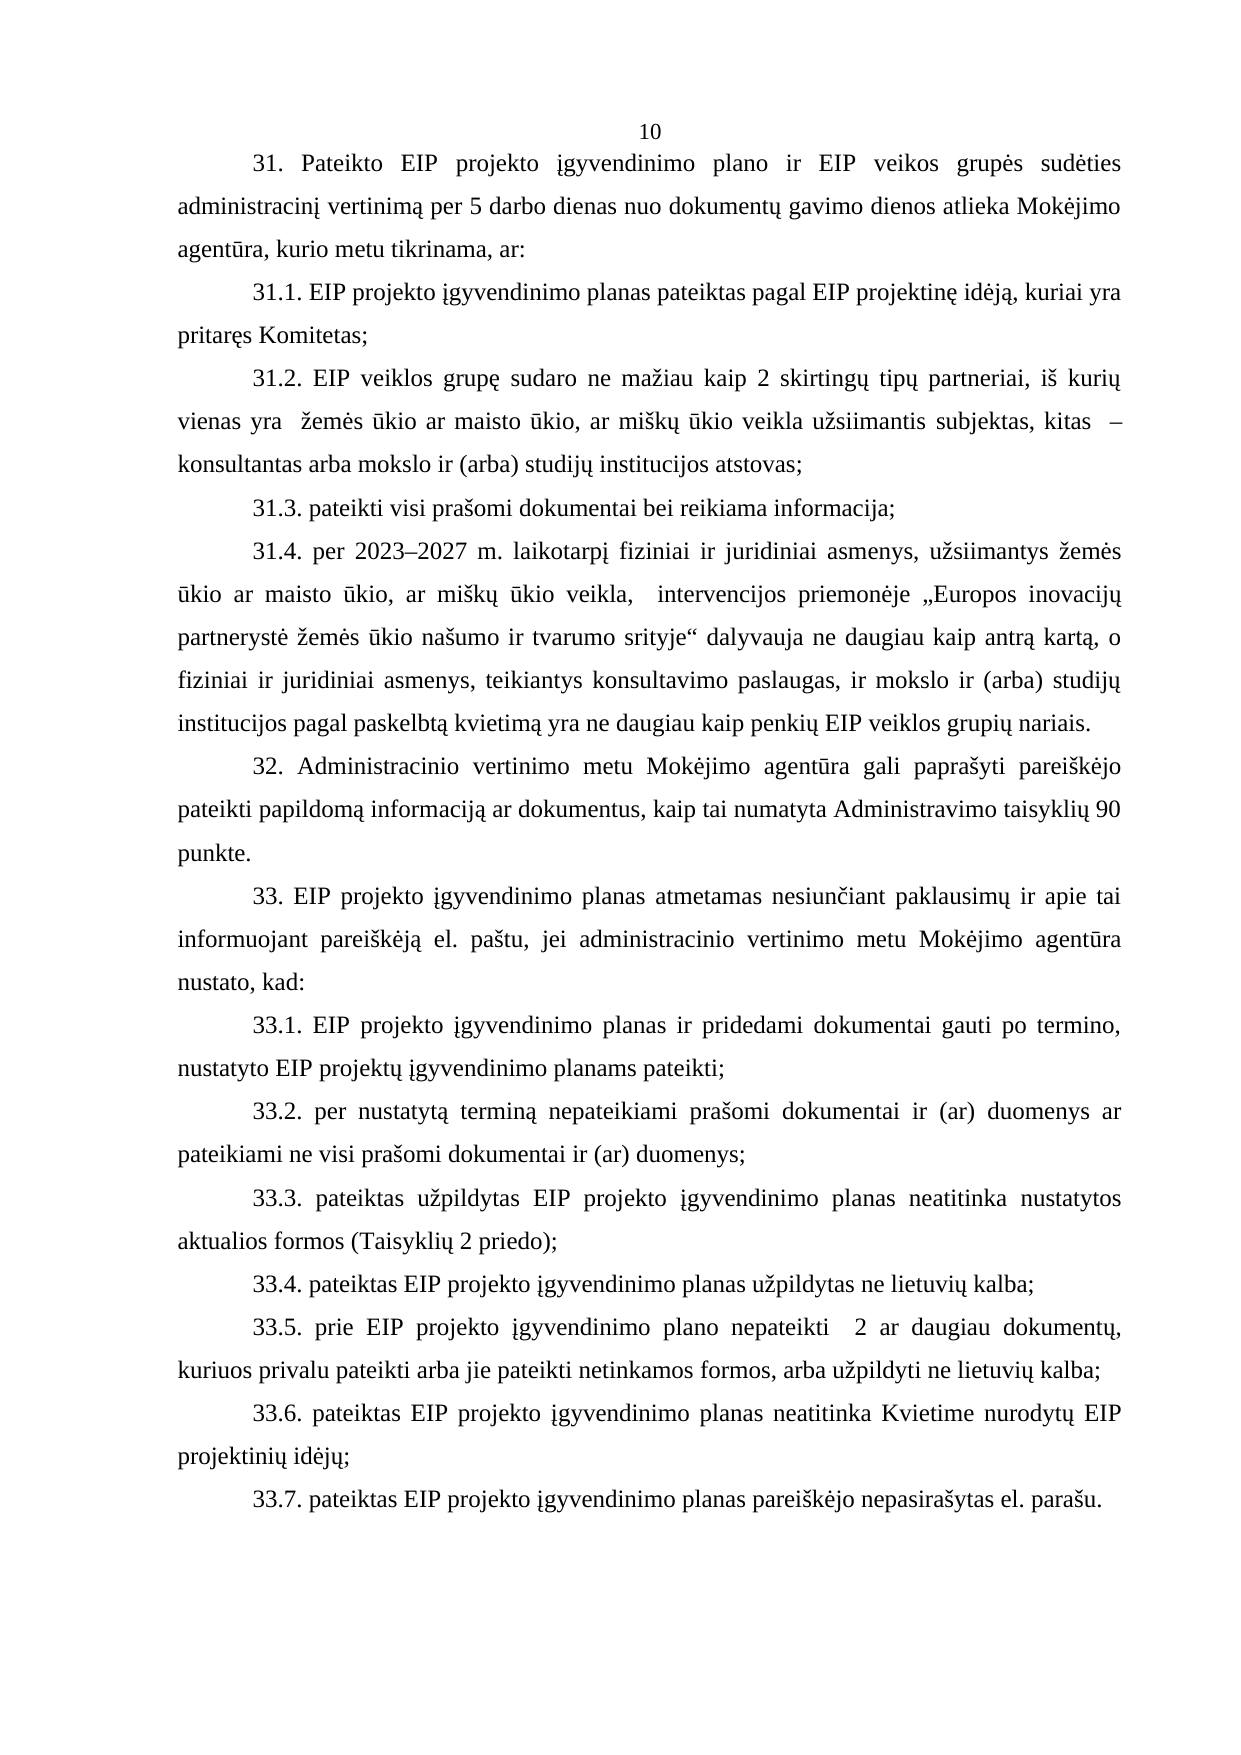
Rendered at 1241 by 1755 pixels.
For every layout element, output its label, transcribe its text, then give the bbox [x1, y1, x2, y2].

text 33.3. pateiktas užpildytas EIP projekto įgyvendinimo planas neatitinka nustatytos aktualios formos (Taisyklių 2 priedo); [177, 1183, 1122, 1254]
text 33.2. per nustatytą terminą nepateikiami prašomi dokumentai ir (ar) duomenys ar pateikiami ne visi prašomi dokumentai ir (ar) duomenys; [177, 1096, 1122, 1168]
text 33. EIP projekto įgyvendinimo planas atmetamas nesiunčiant paklausimų ir apie tai informuojant pareiškėją el. paštu, jei administracinio vertinimo metu Mokėjimo agentūra nustato, kad: [177, 881, 1122, 996]
text 31.4. per 2023–2027 m. laikotarpį fiziniai ir juridiniai asmenys, užsiimantys žemės ūkio ar maisto ūkio, ar miškų ūkio veikla, intervencijos priemonėje „Europos inovacijų partnerystė žemės ūkio našumo ir tvarumo srityje“ dalyvauja ne daugiau kaip antrą kartą, o fiziniai ir juridiniai asmenys, teikiantys konsultavimo paslaugas, ir mokslo ir (arba) studijų institucijos pagal paskelbtą kvietimą yra ne daugiau kaip penkių EIP veiklos grupių nariais. [177, 536, 1122, 737]
text 33.1. EIP projekto įgyvendinimo planas ir pridedami dokumentai gauti po termino, nustatyto EIP projektų įgyvendinimo planams pateikti; [177, 1010, 1122, 1082]
text 33.4. pateiktas EIP projekto įgyvendinimo planas užpildytas ne lietuvių kalba; [177, 1269, 1122, 1298]
text 33.5. prie EIP projekto įgyvendinimo plano nepateikti 2 ar daugiau dokumentų, kuriuos privalu pateikti arba jie pateikti netinkamos formos, arba užpildyti ne lietuvių kalba; [177, 1312, 1122, 1384]
text 33.6. pateiktas EIP projekto įgyvendinimo planas neatitinka Kvietime nurodytų EIP projektinių idėjų; [177, 1398, 1122, 1470]
text 31.1. EIP projekto įgyvendinimo planas pateiktas pagal EIP projektinę idėją, kuriai yra pritaręs Komitetas; [177, 277, 1122, 349]
text 31. Pateikto EIP projekto įgyvendinimo plano ir EIP veikos grupės sudėties administracinį vertinimą per 5 darbo dienas nuo dokumentų gavimo dienos atlieka Mokėjimo agentūra, kurio metu tikrinama, ar: [177, 148, 1122, 263]
text 31.3. pateikti visi prašomi dokumentai bei reikiama informacija; [177, 493, 1122, 521]
text 31.2. EIP veiklos grupę sudaro ne mažiau kaip 2 skirtingų tipų partneriai, iš kurių vienas yra žemės ūkio ar maisto ūkio, ar miškų ūkio veikla užsiimantis subjektas, kitas – konsultantas arba mokslo ir (arba) studijų institucijos atstovas; [177, 363, 1122, 478]
text 33.7. pateiktas EIP projekto įgyvendinimo planas pareiškėjo nepasirašytas el. parašu. [177, 1484, 1122, 1513]
text 32. Administracinio vertinimo metu Mokėjimo agentūra gali paprašyti pareiškėjo pateikti papildomą informaciją ar dokumentus, kaip tai numatyta Administravimo taisyklių 90 punkte. [177, 751, 1122, 866]
